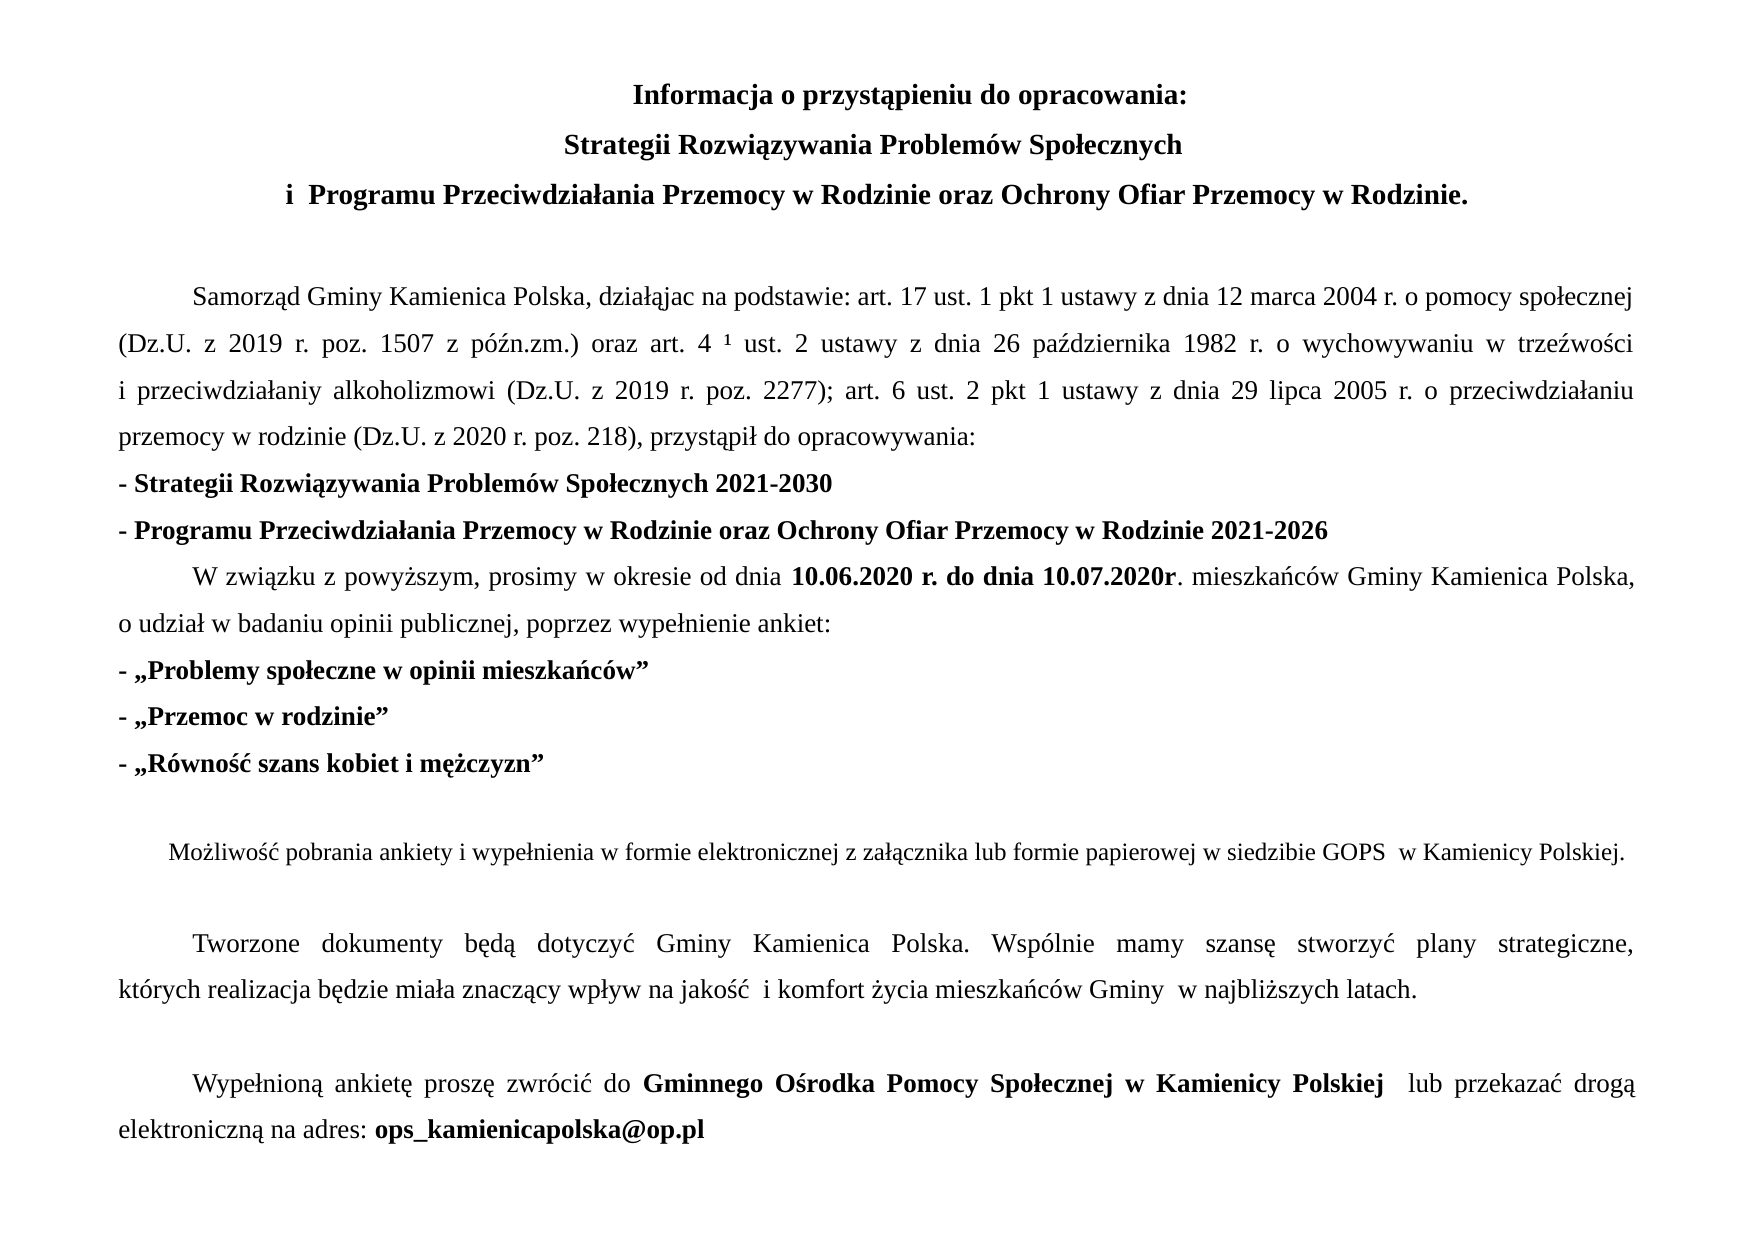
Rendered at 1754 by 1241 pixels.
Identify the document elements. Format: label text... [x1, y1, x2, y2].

text - „Problemy społeczne w opinii mieszkańców” [118, 654, 1636, 685]
text - Programu Przeciwdziałania Przemocy w Rodzinie oraz Ochrony Ofiar Przemocy w Rodzinie 2021-2026 [118, 514, 1636, 545]
text - Strategii Rozwiązywania Problemów Społecznych 2021-2030 [118, 467, 1636, 498]
text i Programu Przeciwdziałania Przemocy w Rodzinie oraz Ochrony Ofiar Przemocy w Rodzinie. [118, 177, 1636, 211]
text Wypełnioną ankietę proszę zwrócić do Gminnego Ośrodka Pomocy Społecznej w Kamienicy Polskiej lub przekazać drogą elektroniczną na adres: ops_kamienicapolska@op.pl [118, 1067, 1636, 1144]
text Tworzone dokumenty będą dotyczyć Gminy Kamienica Polska. Wspólnie mamy szansę stworzyć plany strategiczne, których realizacja będzie miała znaczący wpływ na jakość i komfort życia mieszkańców Gminy w najbliższych latach. [118, 927, 1636, 1004]
text Samorząd Gminy Kamienica Polska, działąjac na podstawie: art. 17 ust. 1 pkt 1 ustawy z dnia 12 marca 2004 r. o pomocy społecznej (Dz.U. z 2019 r. poz. 1507 z późn.zm.) oraz art. 4 ¹ ust. 2 ustawy z dnia 26 października 1982 r. o wychowywaniu w trzeźwości i przeciwdziałaniy alkoholizmowi (Dz.U. z 2019 r. poz. 2277); art. 6 ust. 2 pkt 1 ustawy z dnia 29 lipca 2005 r. o przeciwdziałaniu przemocy w rodzinie (Dz.U. z 2020 r. poz. 218), przystąpił do opracowywania: [118, 278, 1636, 452]
text Informacja o przystąpieniu do opracowania: [118, 77, 1636, 110]
text - „Równość szans kobiet i mężczyzn” [118, 747, 1636, 778]
text W związku z powyższym, prosimy w okresie od dnia 10.06.2020 r. do dnia 10.07.2020r. mieszkańców Gminy Kamienica Polska, o udział w badaniu opinii publicznej, poprzez wypełnienie ankiet: [118, 560, 1636, 638]
text Strategii Rozwiązywania Problemów Społecznych [118, 127, 1636, 161]
text - „Przemoc w rodzinie” [118, 700, 1636, 732]
text Możliwość pobrania ankiety i wypełnienia w formie elektronicznej z załącznika lub formie papierowej w siedzibie GOPS w Kamienicy Polskiej. [118, 837, 1636, 866]
